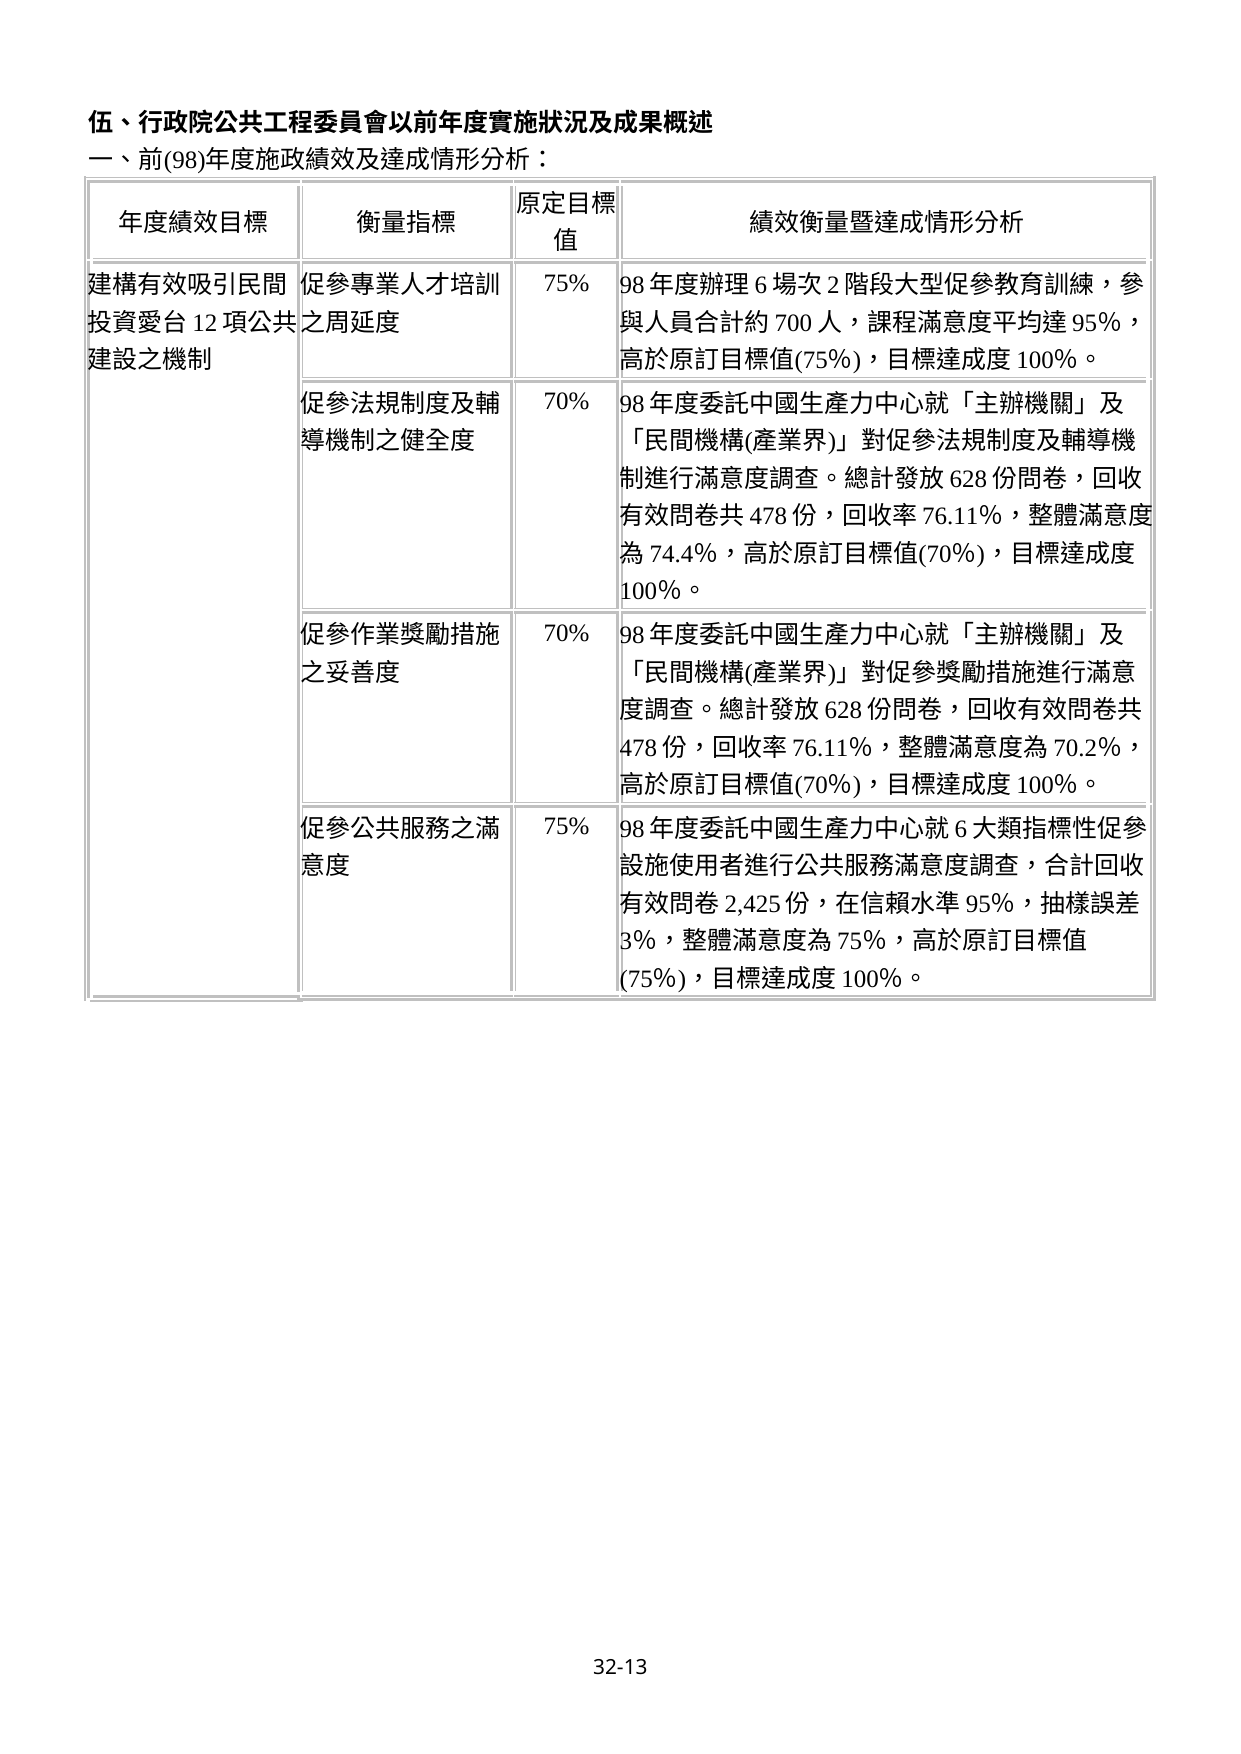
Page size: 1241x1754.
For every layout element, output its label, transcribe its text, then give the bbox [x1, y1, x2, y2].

text 一、前(98)年度施政績效及達成情形分析： [89, 139, 1152, 176]
text 伍、行政院公共工程委員會以前年度實施狀況及成果概述 [89, 101, 1152, 139]
table_header 年度績效目標 [90, 183, 300, 258]
table_cell 75% [516, 264, 616, 376]
table_header 績效衡量暨達成情形分析 [619, 178, 1153, 258]
table_cell 98年度委託中國生產力中心就「主辦機關」及「民間機構(產業界)」對促參獎勵措施進行滿意度調查。總計發放628份問卷，回收有效問卷共478份，回收率76.11％，整體滿意度為70.2％，高於原訂目標值(70％)，目標達成度100％。 [619, 608, 1153, 801]
table_cell 98年度委託中國生產力中心就「主辦機關」及「民間機構(產業界)」對促參法規制度及輔導機制進行滿意度調查。總計發放628份問卷，回收有效問卷共478份，回收率76.11％，整體滿意度為74.4％，高於原訂目標值(70％)，目標達成度100％。 [619, 376, 1153, 608]
table_header 原定目標值 [513, 178, 619, 258]
table_cell 建構有效吸引民間投資愛台12項公共建設之機制 [87, 258, 300, 995]
table_header 衡量指標 [300, 178, 513, 258]
table_cell 促參公共服務之滿意度 [300, 801, 513, 995]
table_cell 促參作業獎勵措施之妥善度 [303, 614, 510, 801]
table_cell 98年度委託中國生產力中心就6大類指標性促參設施使用者進行公共服務滿意度調查，合計回收有效問卷2,425份，在信賴水準95％，抽樣誤差3％，整體滿意度為75％，高於原訂目標值(75％)，目標達成度100％。 [619, 801, 1153, 995]
table_cell 70% [516, 383, 616, 608]
table_cell 促參專業人才培訓之周延度 [303, 264, 510, 376]
table_cell 促參法規制度及輔導機制之健全度 [303, 383, 510, 608]
table_cell 70% [516, 614, 616, 801]
table_cell 98年度辦理6場次2階段大型促參教育訓練，參與人員合計約700人，課程滿意度平均達95％，高於原訂目標值(75％)，目標達成度100％。 [619, 258, 1153, 376]
table_cell 75% [513, 801, 619, 995]
